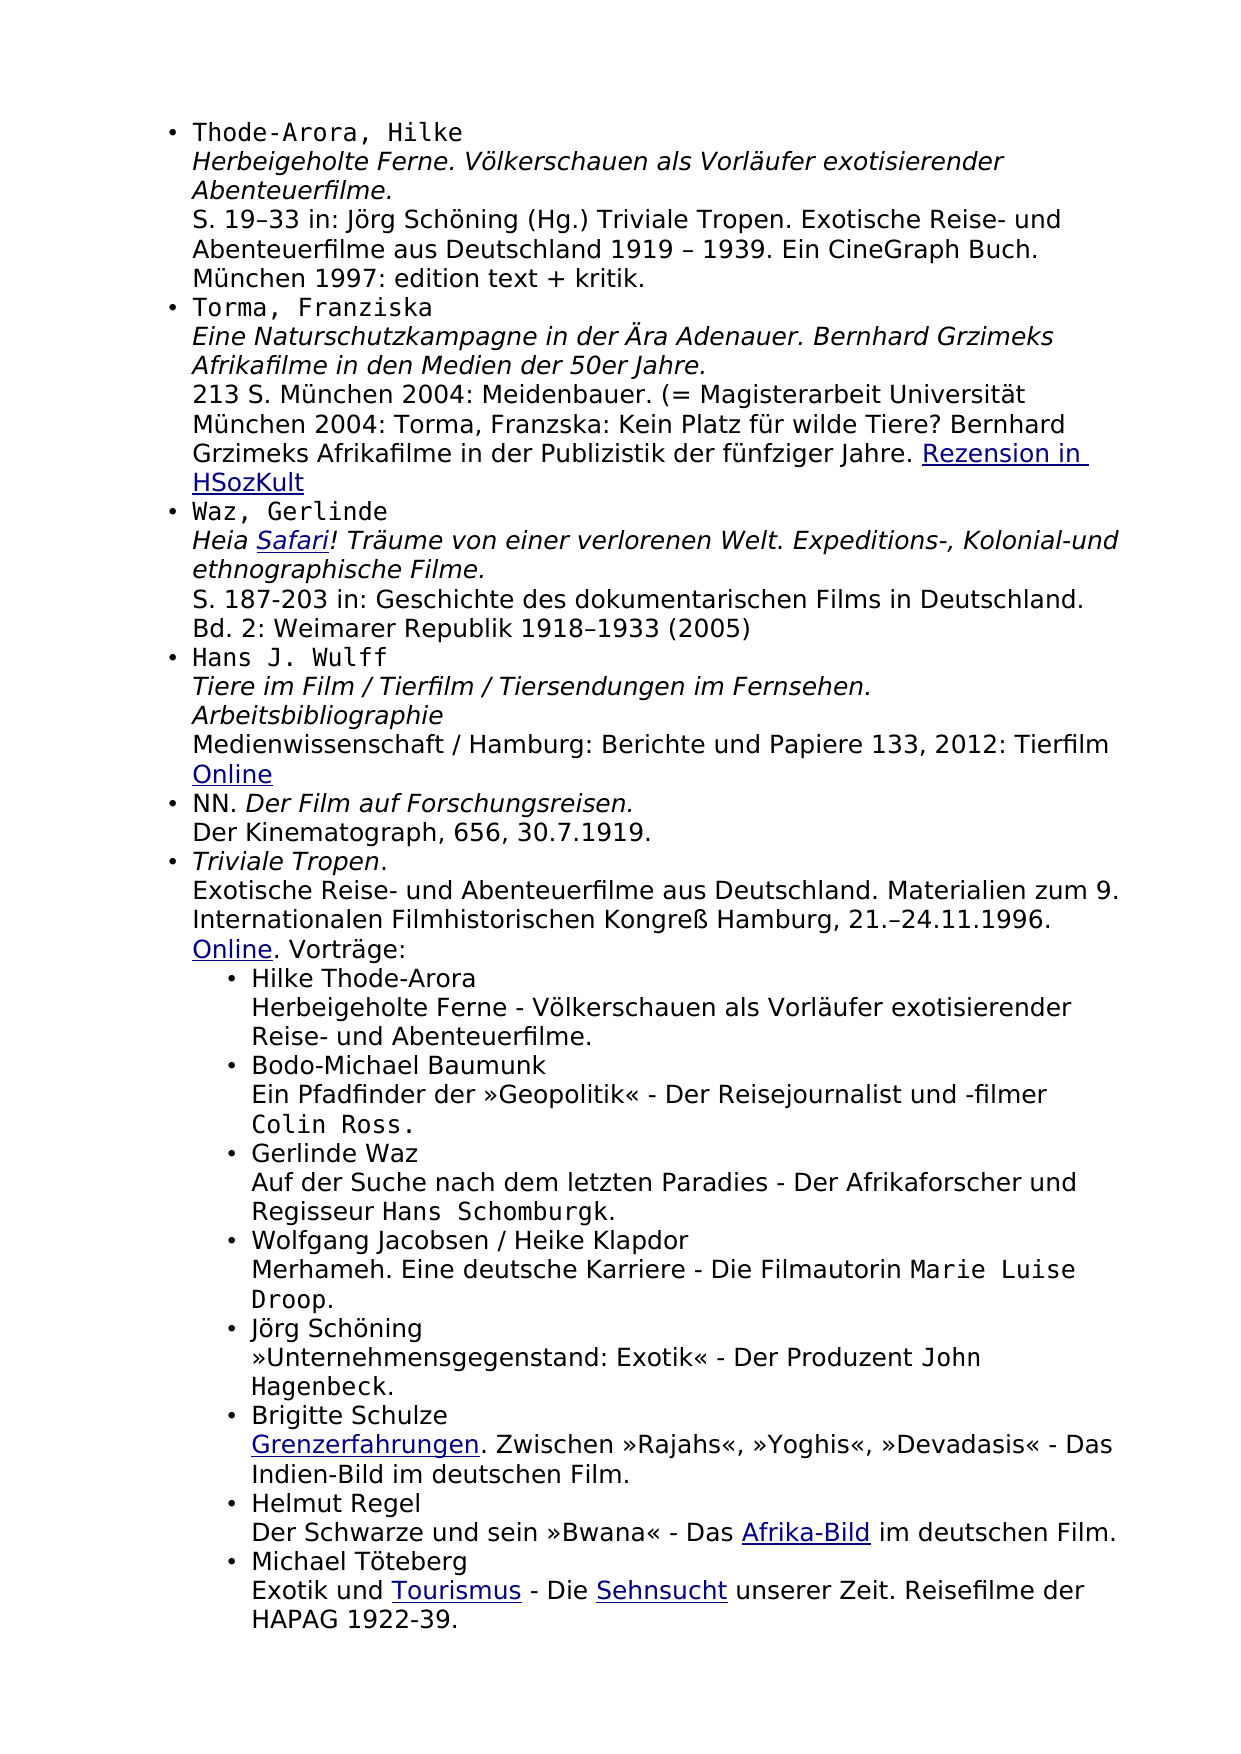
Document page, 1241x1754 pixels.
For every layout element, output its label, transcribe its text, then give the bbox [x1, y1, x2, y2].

list Hans J. Wulff Tiere im Film / Tierfilm / Tiersendungen im Fernsehen. Arbeitsbibliographie Medienwissenschaft / Hamburg: Berichte und Papiere 133, 2012: Tierfilm Online [177, 643, 1122, 789]
list Hilke Thode-Arora Herbeigeholte Ferne - Völkerschauen als Vorläufer exotisierender Reise- und Abenteuerfilme. [236, 964, 1122, 1051]
list Waz, Gerlinde Heia Safari! Träume von einer verlorenen Welt. Expeditions-, Kolonial-und ethnographische Filme. S. 187-203 in: Geschichte des dokumentarischen Films in Deutschland. Bd. 2: Weimarer Republik 1918–1933 (2005) [177, 497, 1122, 643]
list Torma, Franziska Eine Naturschutzkampagne in der Ära Adenauer. Bernhard Grzimeks Afrikafilme in den Medien der 50er Jahre. 213 S. München 2004: Meidenbauer. (= Magisterarbeit Universität München 2004: Torma, Franzska: Kein Platz für wilde Tiere? Bernhard Grzimeks Afrikafilme in der Publizistik der fünfziger Jahre. Rezension in HSozKult [177, 293, 1122, 497]
list Thode-Arora, Hilke Herbeigeholte Ferne. Völkerschauen als Vorläufer exotisierender Abenteuerfilme. S. 19–33 in: Jörg Schöning (Hg.) Triviale Tropen. Exotische Reise- und Abenteuerfilme aus Deutschland 1919 – 1939. Ein CineGraph Buch. München 1997: edition text + kritik. [177, 118, 1122, 293]
list Brigitte Schulze Grenzerfahrungen. Zwischen »Rajahs«, »Yoghis«, »Devadasis« - Das Indien-Bild im deutschen Film. [236, 1401, 1122, 1489]
list Helmut Regel Der Schwarze und sein »Bwana« - Das Afrika-Bild im deutschen Film. [236, 1489, 1122, 1547]
list Triviale Tropen. Exotische Reise- und Abenteuerfilme aus Deutschland. Materialien zum 9. Internationalen Filmhistorischen Kongreß Hamburg, 21.–24.11.1996. Online. Vorträge: [177, 847, 1122, 964]
list Wolfgang Jacobsen / Heike Klapdor Merhameh. Eine deutsche Karriere - Die Filmautorin Marie Luise Droop. [236, 1226, 1122, 1314]
list NN. Der Film auf Forschungsreisen. Der Kinematograph, 656, 30.7.1919. [177, 789, 1122, 847]
list Bodo-Michael Baumunk Ein Pfadfinder der »Geopolitik« - Der Reisejournalist und -filmer Colin Ross. [236, 1051, 1122, 1139]
list Jörg Schöning »Unternehmensgegenstand: Exotik« - Der Produzent John Hagenbeck. [236, 1314, 1122, 1401]
list Michael Töteberg Exotik und Tourismus - Die Sehnsucht unserer Zeit. Reisefilme der HAPAG 1922-39. [236, 1547, 1122, 1635]
list Gerlinde Waz Auf der Suche nach dem letzten Paradies - Der Afrikaforscher und Regisseur Hans Schomburgk. [236, 1139, 1122, 1226]
